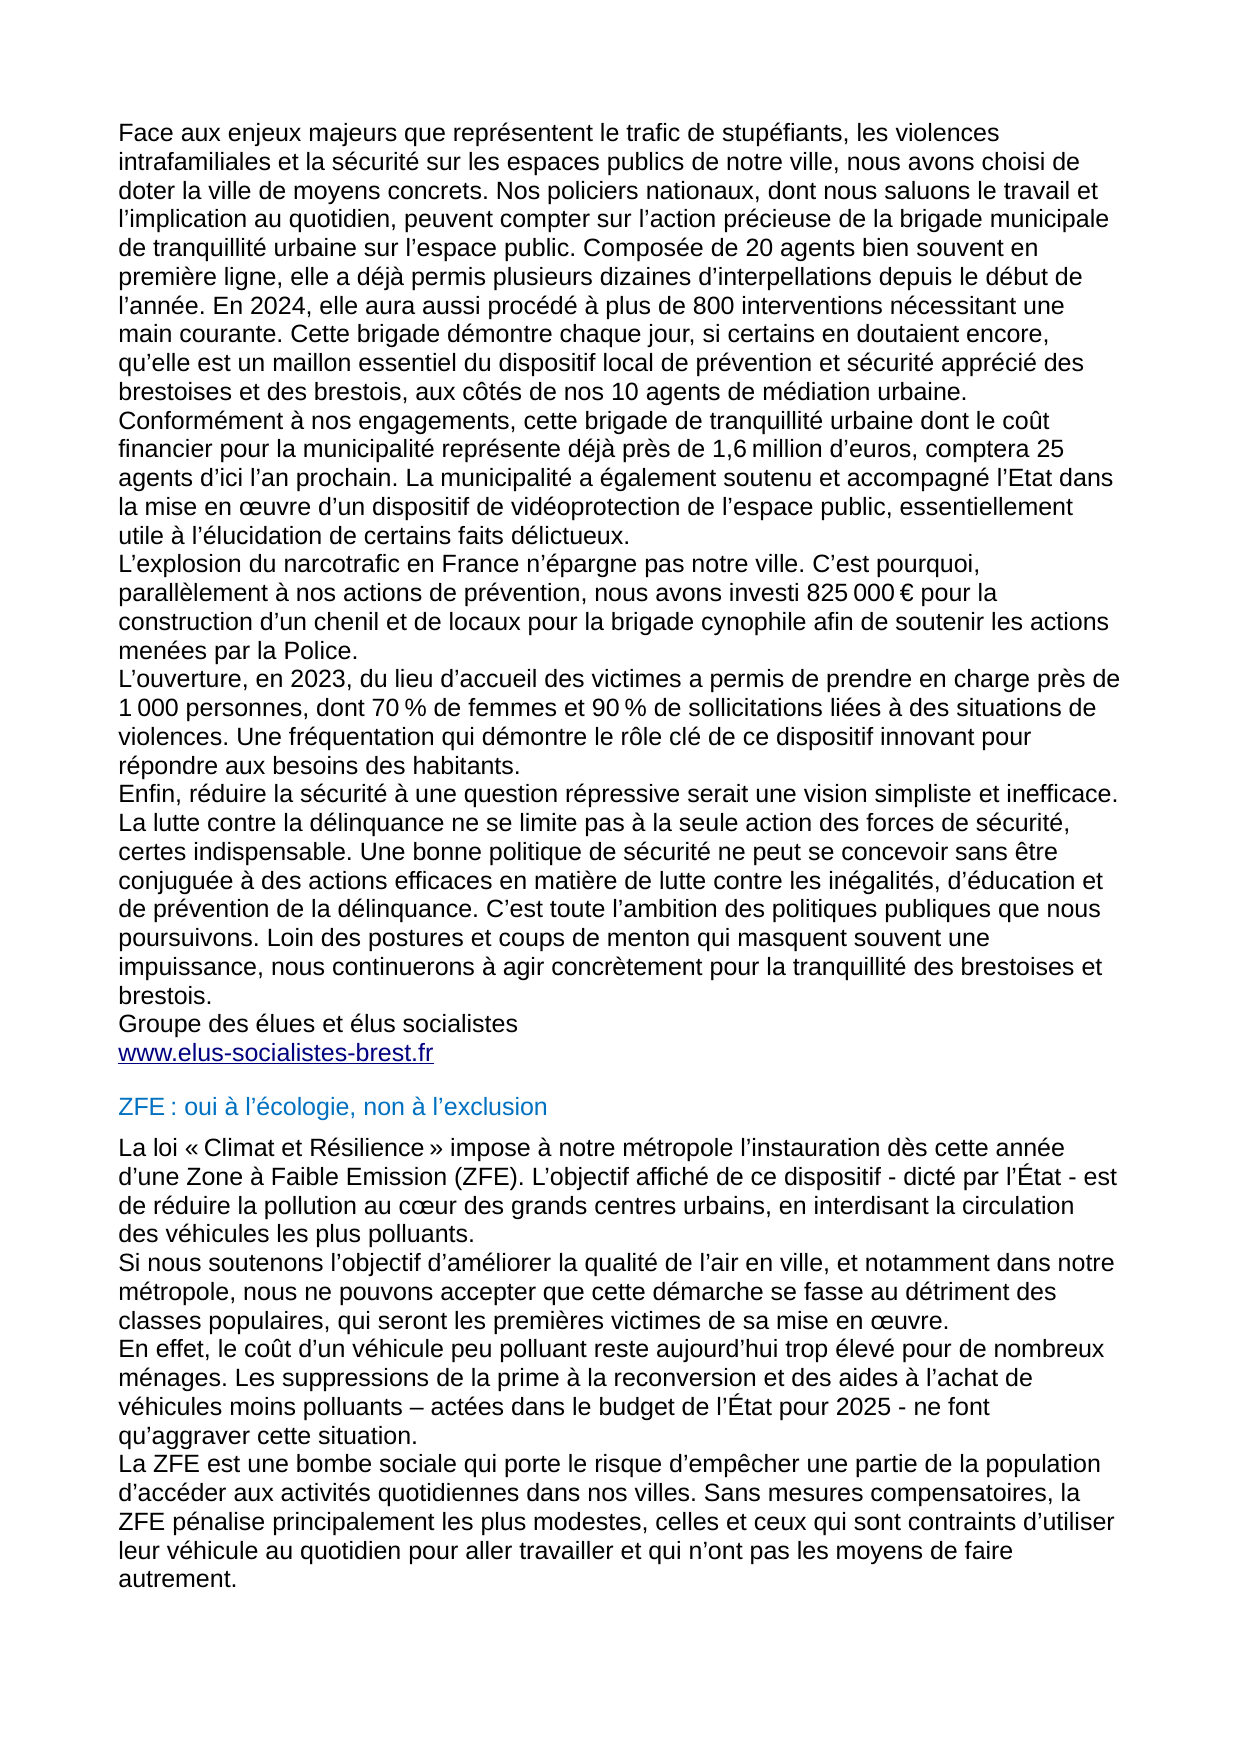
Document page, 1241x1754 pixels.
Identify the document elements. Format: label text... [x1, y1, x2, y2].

subtitle ZFE : oui à l’écologie, non à l’exclusion [118, 1092, 1122, 1121]
text L’ouverture, en 2023, du lieu d’accueil des victimes a permis de prendre en charge près de 1 000 personnes, dont 70 % de femmes et 90 % de sollicitations liées à des situations de violences. Une fréquentation qui démontre le rôle clé de ce dispositif innovant pour répondre aux besoins des habitants. [118, 664, 1122, 779]
text Enfin, réduire la sécurité à une question répressive serait une vision simpliste et inefficace. La lutte contre la délinquance ne se limite pas à la seule action des forces de sécurité, certes indispensable. Une bonne politique de sécurité ne peut se concevoir sans être conjuguée à des actions efficaces en matière de lutte contre les inégalités, d’éducation et de prévention de la délinquance. C’est toute l’ambition des politiques publiques que nous poursuivons. Loin des postures et coups de menton qui masquent souvent une impuissance, nous continuerons à agir concrètement pour la tranquillité des brestoises et brestois. [118, 779, 1122, 1009]
text www.elus-socialistes-brest.fr [118, 1038, 1122, 1067]
text Si nous soutenons l’objectif d’améliorer la qualité de l’air en ville, et notamment dans notre métropole, nous ne pouvons accepter que cette démarche se fasse au détriment des classes populaires, qui seront les premières victimes de sa mise en œuvre. [118, 1248, 1122, 1334]
text L’explosion du narcotrafic en France n’épargne pas notre ville. C’est pourquoi, parallèlement à nos actions de prévention, nous avons investi 825 000 € pour la construction d’un chenil et de locaux pour la brigade cynophile afin de soutenir les actions menées par la Police. [118, 549, 1122, 664]
text La ZFE est une bombe sociale qui porte le risque d’empêcher une partie de la population d’accéder aux activités quotidiennes dans nos villes. Sans mesures compensatoires, la ZFE pénalise principalement les plus modestes, celles et ceux qui sont contraints d’utiliser leur véhicule au quotidien pour aller travailler et qui n’ont pas les moyens de faire autrement. [118, 1449, 1122, 1593]
text Groupe des élues et élus socialistes [118, 1009, 1122, 1038]
text La loi « Climat et Résilience » impose à notre métropole l’instauration dès cette année d’une Zone à Faible Emission (ZFE). L’objectif affiché de ce dispositif - dicté par l’État - est de réduire la pollution au cœur des grands centres urbains, en interdisant la circulation des véhicules les plus polluants. [118, 1133, 1122, 1248]
text Face aux enjeux majeurs que représentent le trafic de stupéfiants, les violences intrafamiliales et la sécurité sur les espaces publics de notre ville, nous avons choisi de doter la ville de moyens concrets. Nos policiers nationaux, dont nous saluons le travail et l’implication au quotidien, peuvent compter sur l’action précieuse de la brigade municipale de tranquillité urbaine sur l’espace public. Composée de 20 agents bien souvent en première ligne, elle a déjà permis plusieurs dizaines d’interpellations depuis le début de l’année. En 2024, elle aura aussi procédé à plus de 800 interventions nécessitant une main courante. Cette brigade démontre chaque jour, si certains en doutaient encore, qu’elle est un maillon essentiel du dispositif local de prévention et sécurité apprécié des brestoises et des brestois, aux côtés de nos 10 agents de médiation urbaine. Conformément à nos engagements, cette brigade de tranquillité urbaine dont le coût financier pour la municipalité représente déjà près de 1,6 million d’euros, comptera 25 agents d’ici l’an prochain. La municipalité a également soutenu et accompagné l’Etat dans la mise en œuvre d’un dispositif de vidéoprotection de l’espace public, essentiellement utile à l’élucidation de certains faits délictueux. [118, 118, 1122, 549]
text En effet, le coût d’un véhicule peu polluant reste aujourd’hui trop élevé pour de nombreux ménages. Les suppressions de la prime à la reconversion et des aides à l’achat de véhicules moins polluants – actées dans le budget de l’État pour 2025 - ne font qu’aggraver cette situation. [118, 1334, 1122, 1449]
